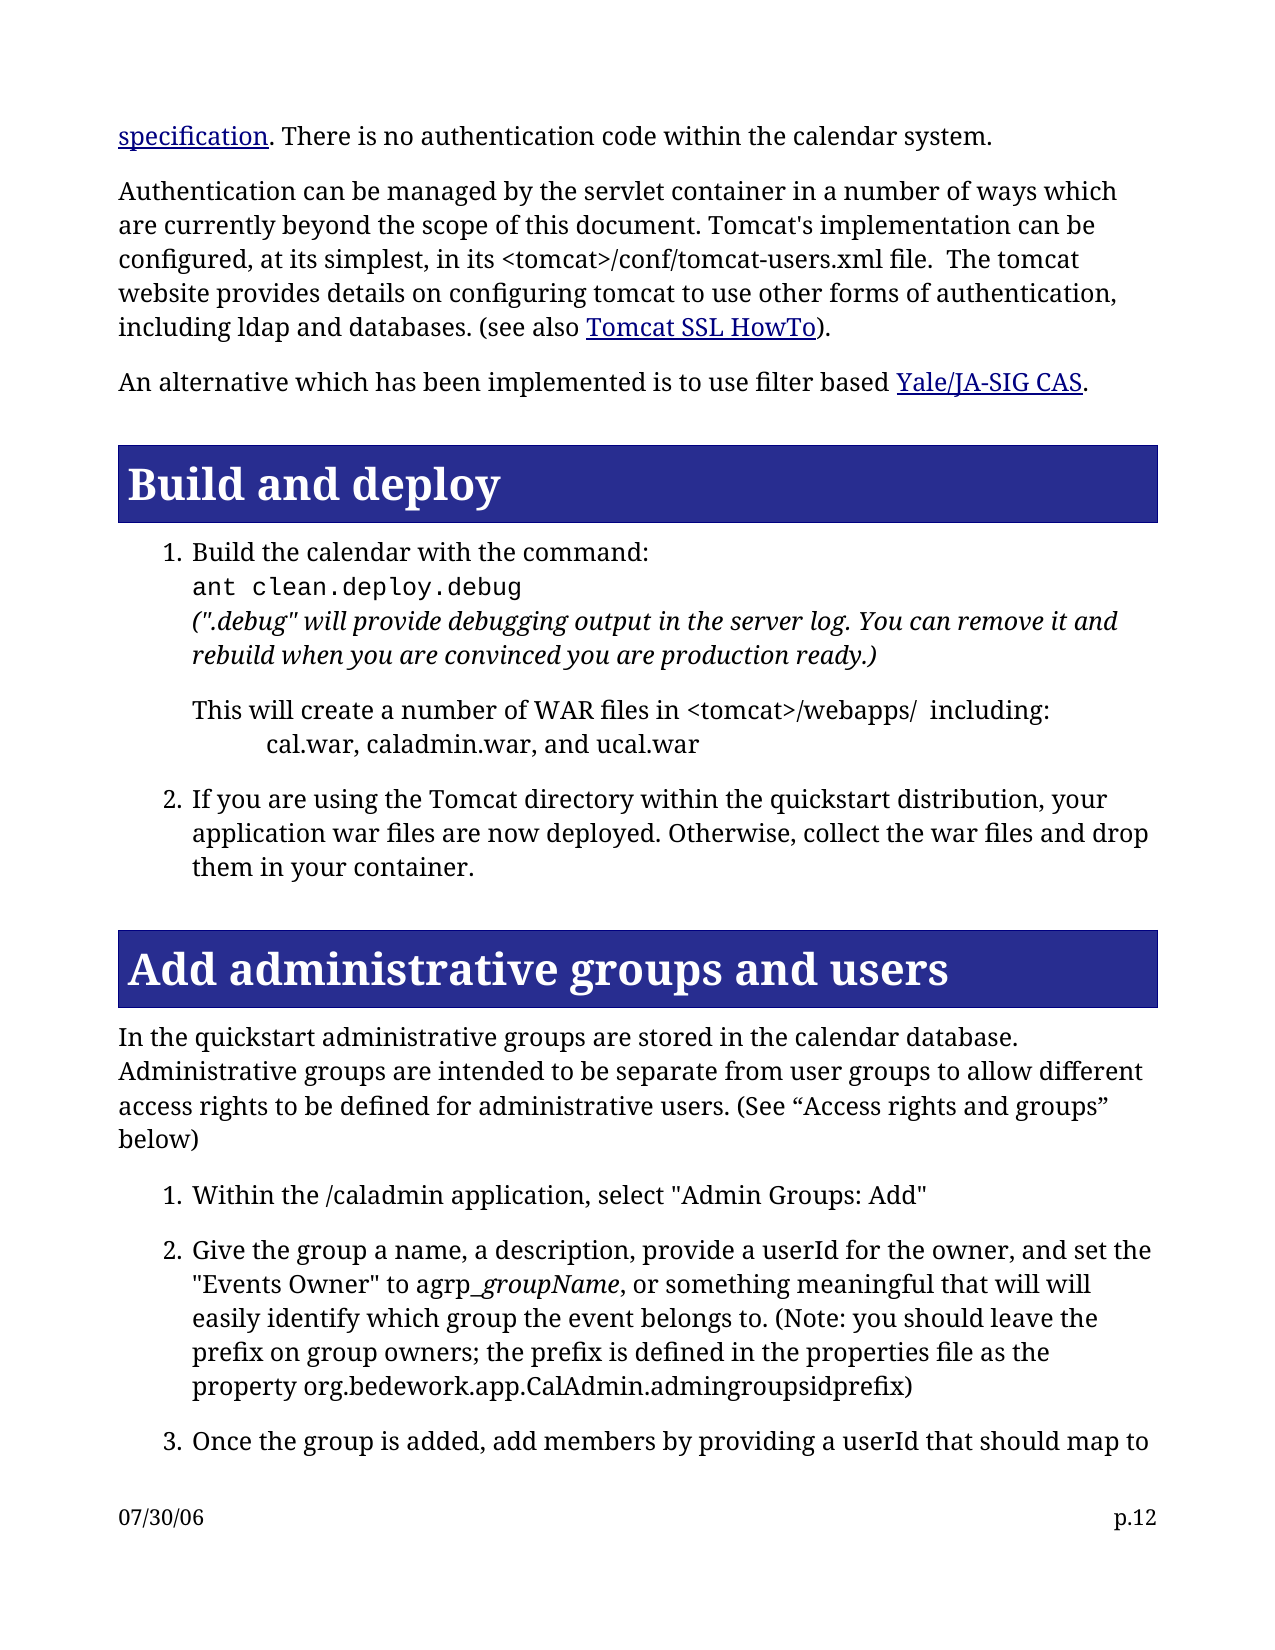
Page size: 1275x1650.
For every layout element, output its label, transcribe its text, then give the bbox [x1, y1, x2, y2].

text In the quickstart administrative groups are stored in the calendar database. Administrative groups are intended to be separate from user groups to allow different access rights to be defined for administrative users. (See “Access rights and groups” below) [118, 1020, 1157, 1156]
subtitle Build and deploy [119, 446, 1157, 522]
list Build the calendar with the command: ant clean.deploy.debug (".debug" will provide debugging output in the server log. You can remove it and rebuild when you are convinced you are production ready.) [162, 535, 1157, 671]
text Authentication can be managed by the servlet container in a number of ways which are currently beyond the scope of this document. Tomcat's implementation can be configured, at its simplest, in its <tomcat>/conf/tomcat-users.xml file. The tomcat website provides details on configuring tomcat to use other forms of authentication, including ldap and databases. (see also Tomcat SSL HowTo). [118, 173, 1157, 343]
text An alternative which has been implemented is to use filter based Yale/JA-SIG CAS. [118, 364, 1157, 399]
list Within the /caladmin application, select "Admin Groups: Add" [162, 1177, 1157, 1211]
subtitle Add administrative groups and users [119, 931, 1157, 1007]
text specification. There is no authentication code within the calendar system. [118, 118, 1157, 152]
list Give the group a name, a description, provide a userId for the owner, and set the "Events Owner" to agrp_groupName, or something meaningful that will will easily identify which group the event belongs to. (Note: you should leave the prefix on group owners; the prefix is defined in the properties file as the property org.bedework.app.CalAdmin.admingroupsidprefix) [162, 1232, 1157, 1403]
list This will create a number of WAR files in <tomcat>/webapps/ including: cal.war, caladmin.war, and ucal.war [162, 692, 1157, 761]
list If you are using the Tomcat directory within the quickstart distribution, your application war files are now deployed. Otherwise, collect the war files and drop them in your container. [162, 782, 1157, 884]
list Once the group is added, add members by providing a userId that should map to [162, 1424, 1157, 1458]
